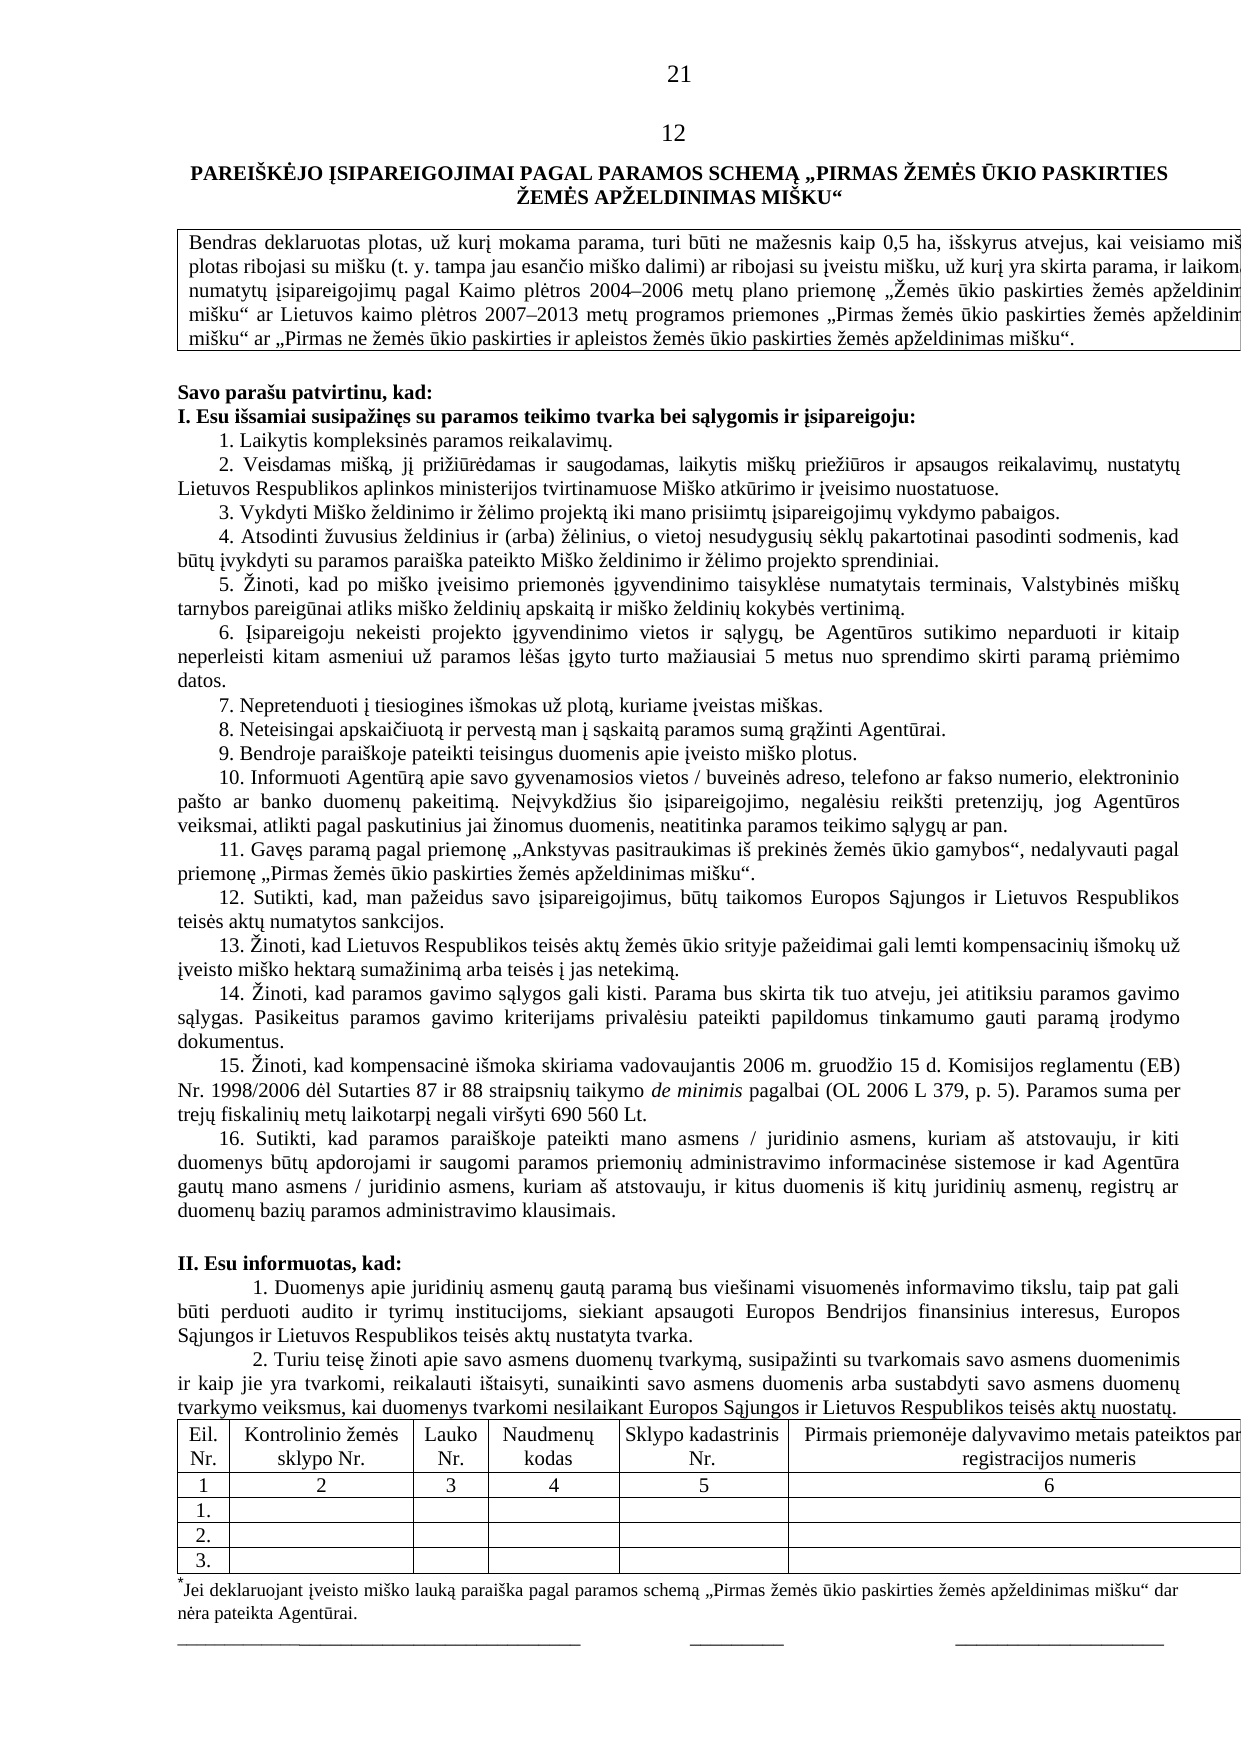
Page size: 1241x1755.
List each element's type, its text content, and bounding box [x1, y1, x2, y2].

table_cell 2. [178, 1523, 229, 1547]
text 12. Sutikti, kad, man pažeidus savo įsipareigojimus, būtų taikomos Europos Sąjungos ir Lietuvos Respublikos teisės aktų numatytos sankcijos. [177, 885, 1181, 933]
table_header Kontrolinio žemės sklypo Nr. [230, 1420, 413, 1472]
table_cell [489, 1548, 619, 1572]
table_cell 2 [230, 1473, 413, 1497]
table_header Eil. Nr. [178, 1420, 229, 1472]
text 14. Žinoti, kad paramos gavimo sąlygos gali kisti. Parama bus skirta tik tuo atveju, jei atitiksiu paramos gavimo sąlygas. Pasikeitus paramos gavimo kriterijams privalėsiu pateikti papildomus tinkamumo gauti paramą įrodymo dokumentus. [177, 981, 1181, 1053]
table_cell 3 [414, 1473, 488, 1497]
table_cell [230, 1498, 413, 1522]
table_cell [489, 1523, 619, 1547]
text *Jei deklaruojant įveisto miško lauką paraiška pagal paramos schemą „Pirmas žemės ūkio paskirties žemės apželdinimas mišku“ dar nėra pateikta Agentūrai. [177, 1574, 1181, 1624]
text 4. Atsodinti žuvusius želdinius ir (arba) žėlinius, o vietoj nesudygusių sėklų pakartotinai pasodinti sodmenis, kad būtų įvykdyti su paramos paraiška pateikto Miško želdinimo ir žėlimo projekto sprendiniai. [177, 524, 1181, 572]
table_header Sklypo kadastrinis Nr. [620, 1420, 788, 1472]
text 12 [165, 118, 1181, 147]
text 5. Žinoti, kad po miško įveisimo priemonės įgyvendinimo taisyklėse numatytais terminais, Valstybinės miškų tarnybos pareigūnai atliks miško želdinių apskaitą ir miško želdinių kokybės vertinimą. [177, 572, 1181, 620]
text ________________________________________ _________ ____________________ [177, 1624, 1181, 1648]
text PAREIŠKĖJO ĮSIPAREIGOJIMAI PAGAL PARAMOS SCHEMĄ „Pirmas žemės ūkio paskirties žemės apželdinimas mišku“ [177, 161, 1181, 209]
table_cell [789, 1523, 1240, 1547]
text 8. Neteisingai apskaičiuotą ir pervestą man į sąskaitą paramos sumą grąžinti Agentūrai. [177, 717, 1181, 741]
table_header Lauko Nr. [414, 1420, 488, 1472]
table_cell 4 [489, 1473, 619, 1497]
table_cell [620, 1523, 788, 1547]
text 6. Įsipareigoju nekeisti projekto įgyvendinimo vietos ir sąlygų, be Agentūros sutikimo neparduoti ir kitaip neperleisti kitam asmeniui už paramos lėšas įgyto turto mažiausiai 5 metus nuo sprendimo skirti paramą priėmimo datos. [177, 620, 1181, 692]
table_cell 6 [789, 1473, 1240, 1497]
table_cell 1. [178, 1498, 229, 1522]
text 2. Turiu teisę žinoti apie savo asmens duomenų tvarkymą, susipažinti su tvarkomais savo asmens duomenimis ir kaip jie yra tvarkomi, reikalauti ištaisyti, sunaikinti savo asmens duomenis arba sustabdyti savo asmens duomenų tvarkymo veiksmus, kai duomenys tvarkomi nesilaikant Europos Sąjungos ir Lietuvos Respublikos teisės aktų nuostatų. [177, 1347, 1181, 1419]
table_cell [230, 1523, 413, 1547]
table_cell 5 [620, 1473, 788, 1497]
text II. Esu informuotas, kad: [177, 1251, 1181, 1275]
text 16. Sutikti, kad paramos paraiškoje pateikti mano asmens / juridinio asmens, kuriam aš atstovauju, ir kiti duomenys būtų apdorojami ir saugomi paramos priemonių administravimo informacinėse sistemose ir kad Agentūra gautų mano asmens / juridinio asmens, kuriam aš atstovauju, ir kitus duomenis iš kitų juridinių asmenų, registrų ar duomenų bazių paramos administravimo klausimais. [177, 1126, 1181, 1222]
table_cell 3. [178, 1548, 229, 1572]
text 10. Informuoti Agentūrą apie savo gyvenamosios vietos / buveinės adreso, telefono ar fakso numerio, elektroninio pašto ar banko duomenų pakeitimą. Neįvykdžius šio įsipareigojimo, negalėsiu reikšti pretenzijų, jog Agentūros veiksmai, atlikti pagal paskutinius jai žinomus duomenis, neatitinka paramos teikimo sąlygų ar pan. [177, 765, 1181, 837]
text 3. Vykdyti Miško želdinimo ir žėlimo projektą iki mano prisiimtų įsipareigojimų vykdymo pabaigos. [177, 500, 1181, 524]
text 15. Žinoti, kad kompensacinė išmoka skiriama vadovaujantis 2006 m. gruodžio 15 d. Komisijos reglamentu (EB) Nr. 1998/2006 dėl Sutarties 87 ir 88 straipsnių taikymo de minimis pagalbai (OL 2006 L 379, p. 5). Paramos suma per trejų fiskalinių metų laikotarpį negali viršyti 690 560 Lt. [177, 1053, 1181, 1126]
text 1. Laikytis kompleksinės paramos reikalavimų. [177, 428, 1181, 452]
table_cell [230, 1548, 413, 1572]
table_header Naudmenų kodas [489, 1420, 619, 1472]
text 9. Bendroje paraiškoje pateikti teisingus duomenis apie įveisto miško plotus. [177, 741, 1181, 765]
table_cell [620, 1498, 788, 1522]
text 1. Duomenys apie juridinių asmenų gautą paramą bus viešinami visuomenės informavimo tikslu, taip pat gali būti perduoti audito ir tyrimų institucijoms, siekiant apsaugoti Europos Bendrijos finansinius interesus, Europos Sąjungos ir Lietuvos Respublikos teisės aktų nustatyta tvarka. [177, 1275, 1181, 1347]
table_cell [414, 1498, 488, 1522]
text 13. Žinoti, kad Lietuvos Respublikos teisės aktų žemės ūkio srityje pažeidimai gali lemti kompensacinių išmokų už įveisto miško hektarą sumažinimą arba teisės į jas netekimą. [177, 933, 1181, 981]
table_cell [789, 1548, 1240, 1572]
table_cell 1 [178, 1473, 229, 1497]
table_cell [414, 1548, 488, 1572]
text 11. Gavęs paramą pagal priemonę „Ankstyvas pasitraukimas iš prekinės žemės ūkio gamybos“, nedalyvauti pagal priemonę „Pirmas žemės ūkio paskirties žemės apželdinimas mišku“. [177, 837, 1181, 885]
text Savo parašu patvirtinu, kad: [177, 380, 1181, 404]
text I. Esu išsamiai susipažinęs su paramos teikimo tvarka bei sąlygomis ir įsipareigoju: [177, 404, 1181, 428]
table_cell [414, 1523, 488, 1547]
table_header Pirmais priemonėje dalyvavimo metais pateiktos paraiškos registracijos numeris [789, 1420, 1240, 1472]
table_cell [620, 1548, 788, 1572]
table_cell [489, 1498, 619, 1522]
table_cell [789, 1498, 1240, 1522]
text 7. Nepretenduoti į tiesiogines išmokas už plotą, kuriame įveistas miškas. [177, 692, 1181, 717]
table_header Bendras deklaruotas plotas, už kurį mokama parama, turi būti ne mažesnis kaip 0,5 ha, išskyrus atvejus, kai veisiamo miško plotas ribojasi su mišku (t. y. tampa jau esančio miško dalimi) ar ribojasi su įveistu mišku, už kurį yra skirta parama, ir laikomasi numatytų įsipareigojimų pagal Kaimo plėtros 2004–2006 metų plano priemonę „Žemės ūkio paskirties žemės apželdinimas mišku“ ar Lietuvos kaimo plėtros 2007–2013 metų programos priemones „Pirmas žemės ūkio paskirties žemės apželdinimas mišku“ ar „Pirmas ne žemės ūkio paskirties ir apleistos žemės ūkio paskirties žemės apželdinimas mišku“. [178, 230, 1240, 350]
text 2. Veisdamas mišką, jį prižiūrėdamas ir saugodamas, laikytis miškų priežiūros ir apsaugos reikalavimų, nustatytų Lietuvos Respublikos aplinkos ministerijos tvirtinamuose Miško atkūrimo ir įveisimo nuostatuose. [177, 452, 1181, 500]
